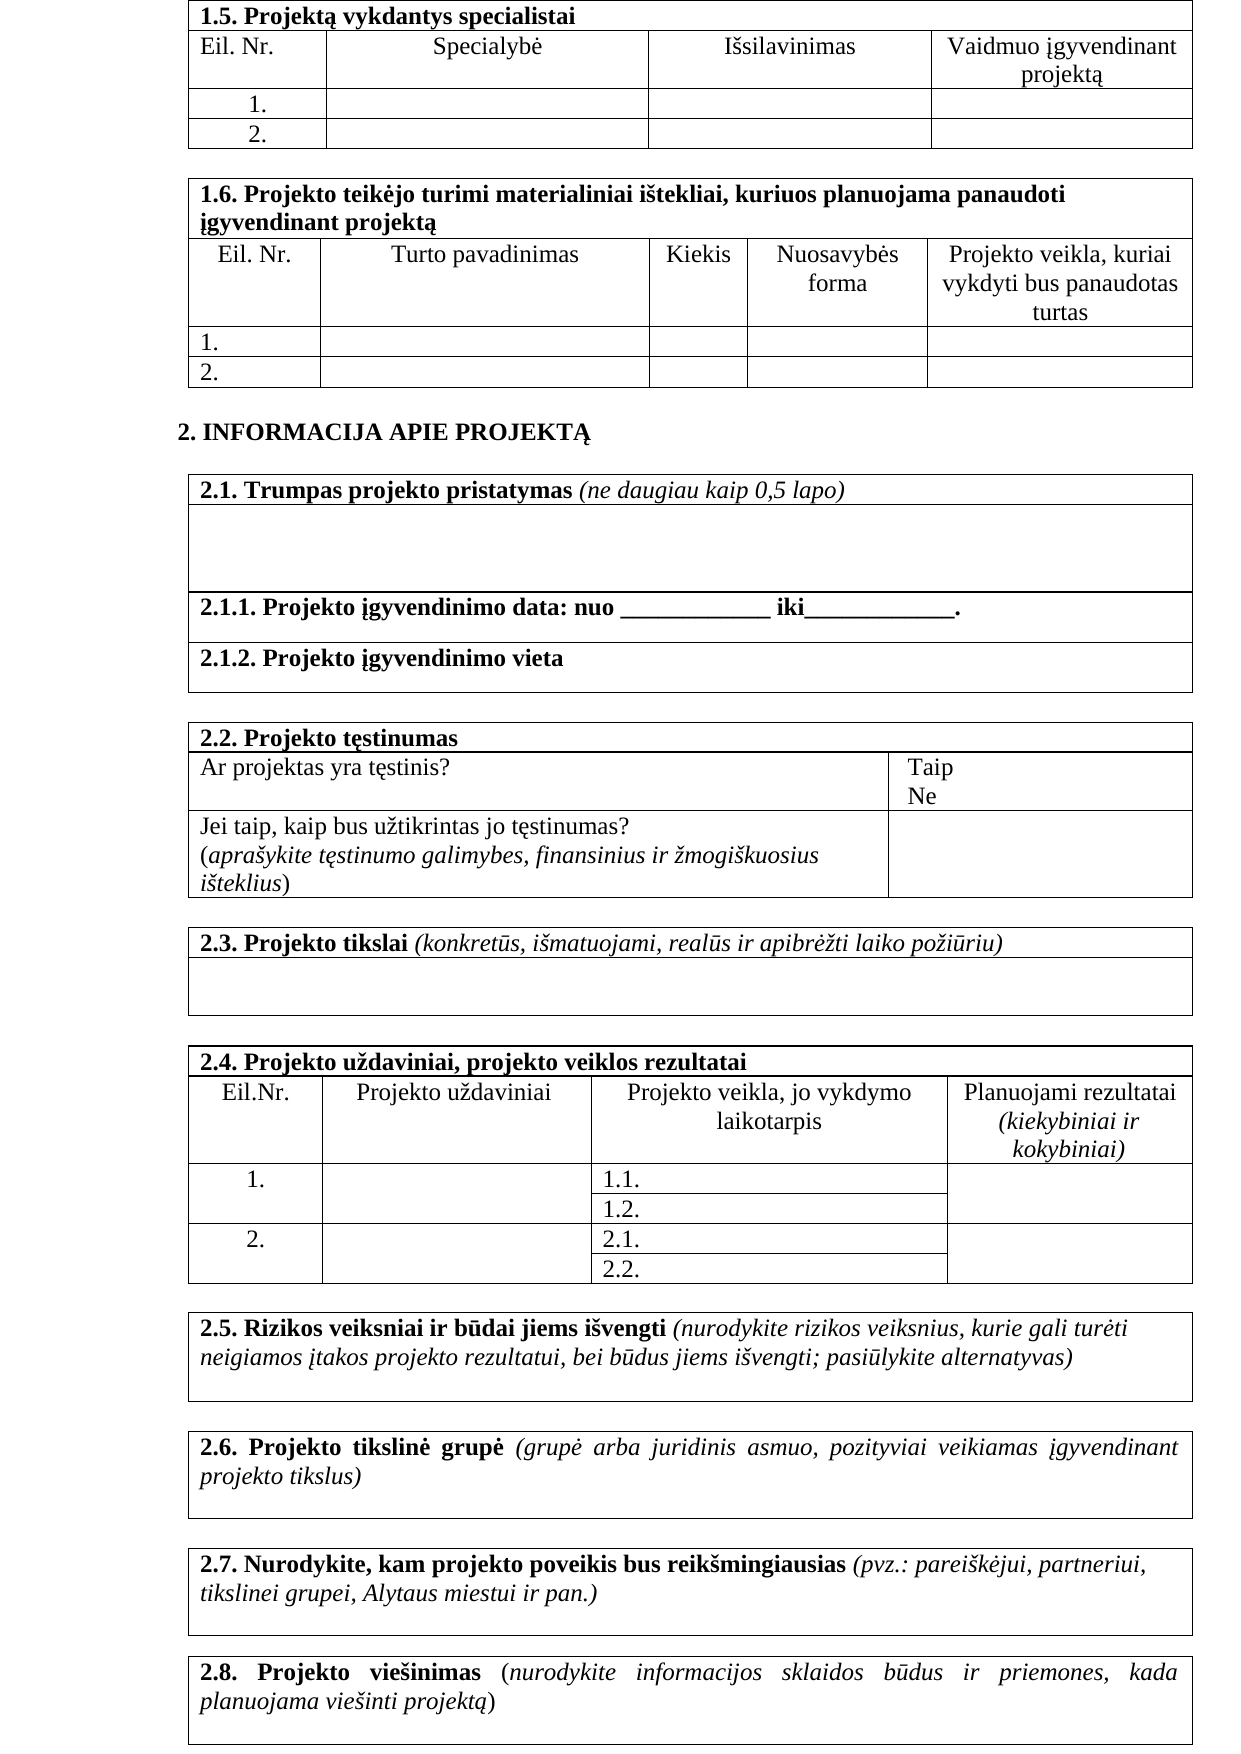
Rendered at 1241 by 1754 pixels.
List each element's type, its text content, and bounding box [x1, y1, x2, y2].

table_cell 1.1. [592, 1164, 947, 1193]
table_cell Projekto veikla, kuriai vykdyti bus panaudotas turtas [928, 239, 1192, 326]
table_cell [189, 958, 1192, 1015]
table_cell Turto pavadinimas [321, 239, 649, 326]
table_cell 1.2. [592, 1194, 947, 1223]
table_cell [650, 327, 747, 356]
table_cell [323, 1164, 591, 1223]
table_cell [948, 1224, 1192, 1282]
table_cell [948, 1164, 1192, 1223]
table_cell Eil. Nr. [189, 31, 326, 88]
table_cell [928, 357, 1192, 387]
table_header 2.1. Trumpas projekto pristatymas (ne daugiau kaip 0,5 lapo) [189, 475, 1192, 504]
table_cell [321, 357, 649, 387]
table_cell 2.1.2. Projekto įgyvendinimo vieta [189, 643, 1192, 692]
table_cell 1. [189, 89, 326, 118]
table_cell 2.1. [592, 1224, 947, 1253]
table_cell Projekto veikla, jo vykdymo laikotarpis [592, 1077, 947, 1163]
table_cell [649, 89, 931, 118]
table_cell [748, 327, 927, 356]
table_cell 1.5. Projektą vykdantys specialistai [189, 1, 1192, 30]
table_cell 2. [189, 119, 326, 148]
table_header 2.8. Projekto viešinimas (nurodykite informacijos sklaidos būdus ir priemones, kada planuojama viešinti projektą) [189, 1657, 1192, 1743]
text 2. INFORMACIJA APIE PROJEKTĄ [177, 417, 1181, 446]
table_cell [650, 357, 747, 387]
table_cell Specialybė [327, 31, 648, 88]
table_cell [932, 89, 1192, 118]
table_header 2.6. Projekto tikslinė grupė (grupė arba juridinis asmuo, pozityviai veikiamas įgyvendinant projekto tikslus) [189, 1432, 1192, 1518]
table_cell Projekto uždaviniai [323, 1077, 591, 1163]
table_cell Eil.Nr. [189, 1077, 322, 1163]
table_cell Planuojami rezultatai (kiekybiniai ir kokybiniai) [948, 1077, 1192, 1163]
table_cell 2. [189, 357, 320, 387]
table_header 2.3. Projekto tikslai (konkretūs, išmatuojami, realūs ir apibrėžti laiko požiūriu) [189, 928, 1192, 957]
table_header 2.4. Projekto uždaviniai, projekto veiklos rezultatai [189, 1047, 1192, 1075]
table_header 2.5. Rizikos veiksniai ir būdai jiems išvengti (nurodykite rizikos veiksnius, kurie gali turėti neigiamos įtakos projekto rezultatui, bei būdus jiems išvengti; pasiūlykite alternatyvas) [189, 1313, 1192, 1401]
table_cell Eil. Nr. [189, 239, 320, 326]
table_header 2.2. Projekto tęstinumas [189, 723, 1192, 751]
table_cell 1. [189, 1164, 322, 1223]
table_cell [889, 811, 1192, 897]
table_cell 2.2. [592, 1254, 947, 1282]
table_cell 1. [189, 327, 320, 356]
table_cell 2.1.1. Projekto įgyvendinimo data: nuo ____________ iki____________. [189, 593, 1192, 642]
table_cell [327, 89, 648, 118]
table_cell [327, 119, 648, 148]
table_cell 2. [189, 1224, 322, 1282]
table_cell [321, 327, 649, 356]
table_cell [649, 119, 931, 148]
table_cell Jei taip, kaip bus užtikrintas jo tęstinumas? (aprašykite tęstinumo galimybes, finansinius ir žmogiškuosius išteklius) [189, 811, 888, 897]
table_cell Nuosavybės forma [748, 239, 927, 326]
table_cell Išsilavinimas [649, 31, 931, 88]
table_cell [189, 505, 1192, 591]
table_header 1.6. Projekto teikėjo turimi materialiniai ištekliai, kuriuos planuojama panaudoti įgyvendinant projektą [189, 179, 1192, 238]
table_cell Ar projektas yra tęstinis? [189, 753, 888, 810]
table_cell [323, 1224, 591, 1282]
table_cell [928, 327, 1192, 356]
table_cell [748, 357, 927, 387]
table_cell Vaidmuo įgyvendinant projektą [932, 31, 1192, 88]
table_cell Taip Ne [889, 753, 1192, 810]
table_cell [932, 119, 1192, 148]
table_header 2.7. Nurodykite, kam projekto poveikis bus reikšmingiausias (pvz.: pareiškėjui, partneriui, tikslinei grupei, Alytaus miestui ir pan.) [189, 1549, 1192, 1635]
table_cell Kiekis [650, 239, 747, 326]
